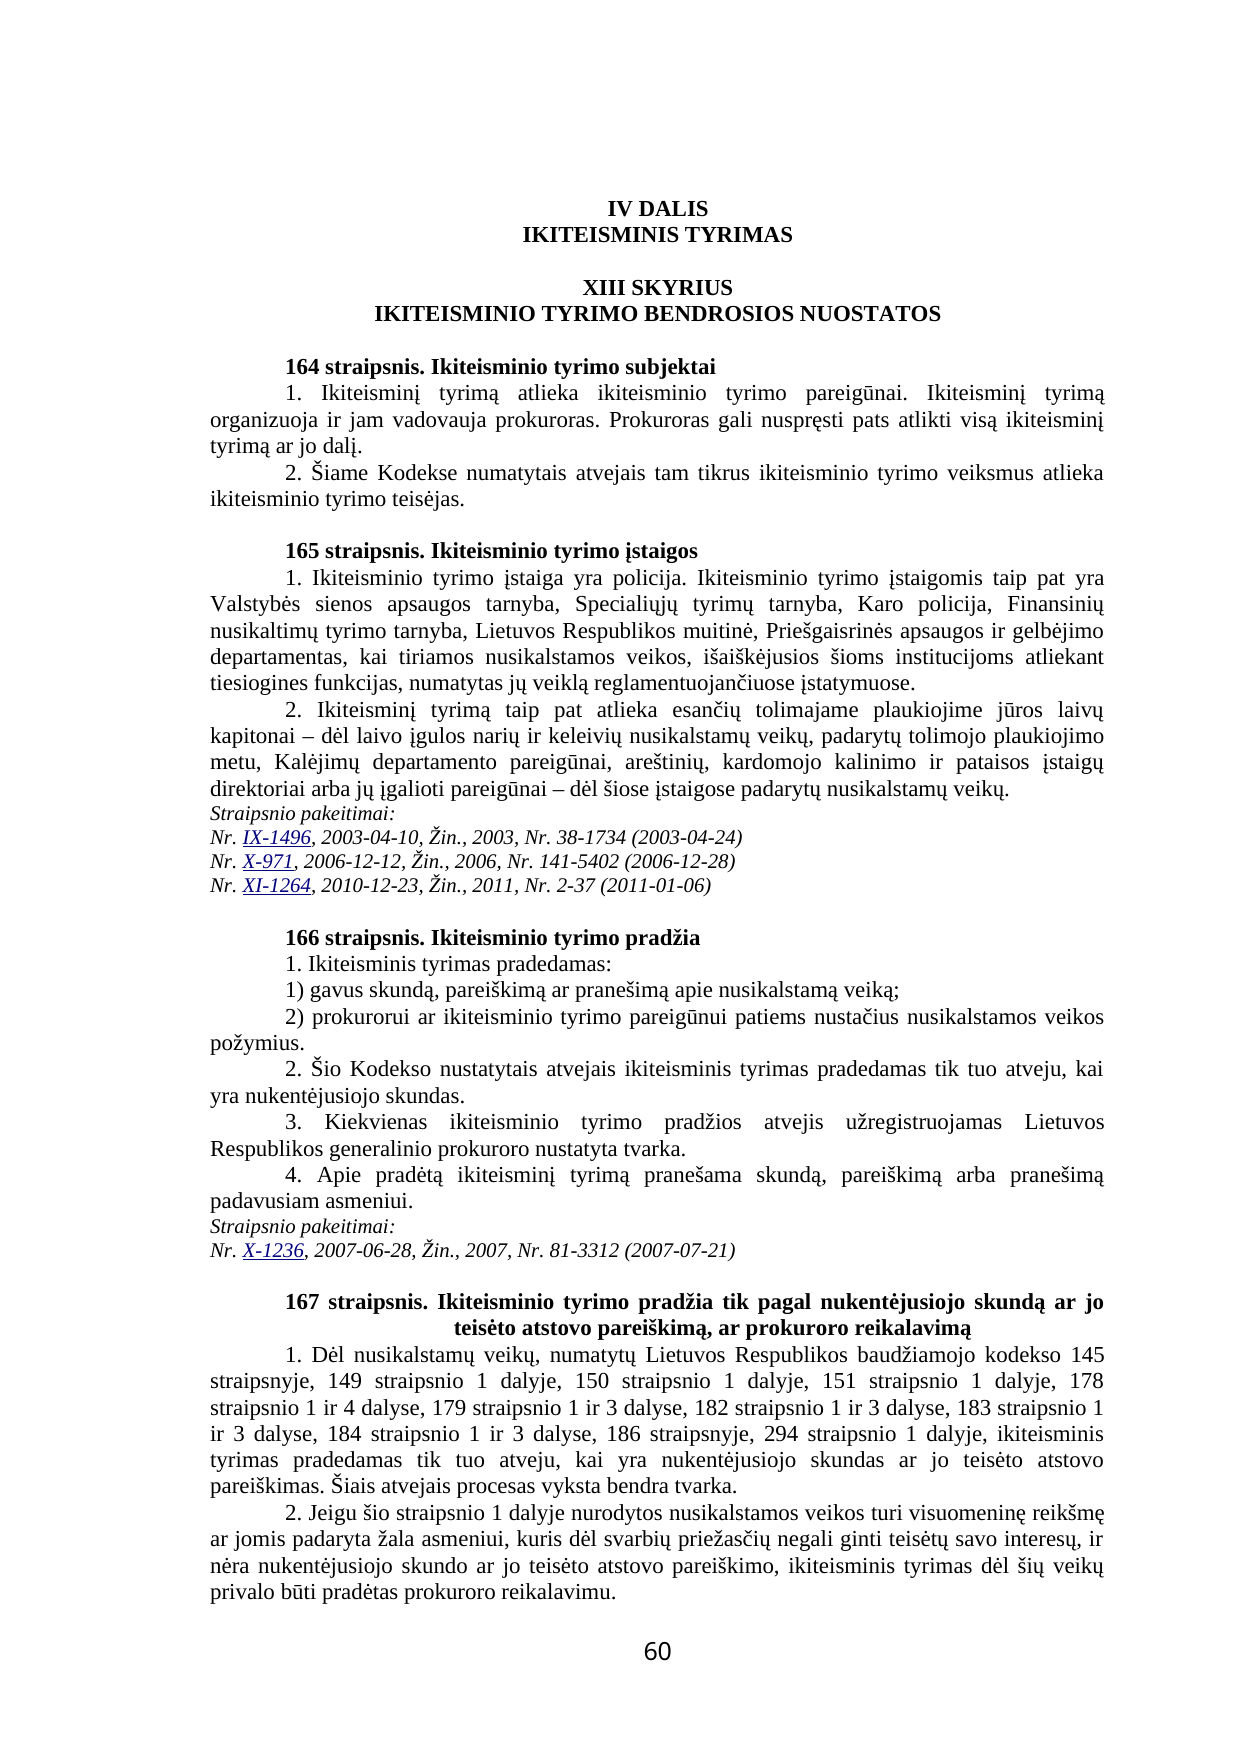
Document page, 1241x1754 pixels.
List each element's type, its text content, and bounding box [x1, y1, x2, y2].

text 166 straipsnis. Ikiteisminio tyrimo pradžia [210, 924, 1106, 950]
text 1. Ikiteisminis tyrimas pradedamas: [210, 950, 1106, 976]
text Nr. X-1236, 2007-06-28, Žin., 2007, Nr. 81-3312 (2007-07-21) [210, 1238, 1106, 1262]
text 2. Jeigu šio straipsnio 1 dalyje nurodytos nusikalstamos veikos turi visuomeninę reikšmę ar jomis padaryta žala asmeniui, kuris dėl svarbių priežasčių negali ginti teisėtų savo interesų, ir nėra nukentėjusiojo skundo ar jo teisėto atstovo pareiškimo, ikiteisminis tyrimas dėl šių veikų privalo būti pradėtas prokuroro reikalavimu. [210, 1499, 1106, 1604]
text 3. Kiekvienas ikiteisminio tyrimo pradžios atvejis užregistruojamas Lietuvos Respublikos generalinio prokuroro nustatyta tvarka. [210, 1108, 1106, 1161]
text 2. Šiame Kodekse numatytais atvejais tam tikrus ikiteisminio tyrimo veiksmus atlieka ikiteisminio tyrimo teisėjas. [210, 458, 1106, 511]
text 1) gavus skundą, pareiškimą ar pranešimą apie nusikalstamą veiką; [210, 976, 1106, 1003]
text 2. Ikiteisminį tyrimą taip pat atlieka esančių tolimajame plaukiojime jūros laivų kapitonai – dėl laivo įgulos narių ir keleivių nusikalstamų veikų, padarytų tolimojo plaukiojimo metu, Kalėjimų departamento pareigūnai, areštinių, kardomojo kalinimo ir pataisos įstaigų direktoriai arba jų įgalioti pareigūnai – dėl šiose įstaigose padarytų nusikalstamų veikų. [210, 696, 1106, 801]
text 1. Ikiteisminio tyrimo įstaiga yra policija. Ikiteisminio tyrimo įstaigomis taip pat yra Valstybės sienos apsaugos tarnyba, Specialiųjų tyrimų tarnyba, Karo policija, Finansinių nusikaltimų tyrimo tarnyba, Lietuvos Respublikos muitinė, Priešgaisrinės apsaugos ir gelbėjimo departamentas, kai tiriamos nusikalstamos veikos, išaiškėjusios šioms institucijoms atliekant tiesiogines funkcijas, numatytas jų veiklą reglamentuojančiuose įstatymuose. [210, 564, 1106, 696]
text Straipsnio pakeitimai: [210, 801, 1106, 825]
text 1. Ikiteisminį tyrimą atlieka ikiteisminio tyrimo pareigūnai. Ikiteisminį tyrimą organizuoja ir jam vadovauja prokuroras. Prokuroras gali nuspręsti pats atlikti visą ikiteisminį tyrimą ar jo dalį. [210, 379, 1106, 458]
text Nr. X-971, 2006-12-12, Žin., 2006, Nr. 141-5402 (2006-12-28) [210, 849, 1106, 873]
subtitle IV dalis [210, 195, 1106, 221]
text Nr. IX-1496, 2003-04-10, Žin., 2003, Nr. 38-1734 (2003-04-24) [210, 825, 1106, 849]
text Ikiteisminis tyrimas [210, 221, 1106, 248]
text 1. Dėl nusikalstamų veikų, numatytų Lietuvos Respublikos baudžiamojo kodekso 145 straipsnyje, 149 straipsnio 1 dalyje, 150 straipsnio 1 dalyje, 151 straipsnio 1 dalyje, 178 straipsnio 1 ir 4 dalyse, 179 straipsnio 1 ir 3 dalyse, 182 straipsnio 1 ir 3 dalyse, 183 straipsnio 1 ir 3 dalyse, 184 straipsnio 1 ir 3 dalyse, 186 straipsnyje, 294 straipsnio 1 dalyje, ikiteisminis tyrimas pradedamas tik tuo atveju, kai yra nukentėjusiojo skundas ar jo teisėto atstovo pareiškimas. Šiais atvejais procesas vyksta bendra tvarka. [210, 1341, 1106, 1499]
text 2. Šio Kodekso nustatytais atvejais ikiteisminis tyrimas pradedamas tik tuo atveju, kai yra nukentėjusiojo skundas. [210, 1056, 1106, 1108]
text 164 straipsnis. Ikiteisminio tyrimo subjektai [210, 353, 1106, 379]
text 165 straipsnis. Ikiteisminio tyrimo įstaigos [210, 538, 1106, 564]
text Straipsnio pakeitimai: [210, 1214, 1106, 1238]
subtitle XIII skyrius [210, 274, 1106, 300]
text Nr. XI-1264, 2010-12-23, Žin., 2011, Nr. 2-37 (2011-01-06) [210, 873, 1106, 897]
text 2) prokurorui ar ikiteisminio tyrimo pareigūnui patiems nustačius nusikalstamos veikos požymius. [210, 1003, 1106, 1056]
text 167 straipsnis. Ikiteisminio tyrimo pradžia tik pagal nukentėjusiojo skundą ar jo teisėto atstovo pareiškimą, ar prokuroro reikalavimą [285, 1288, 1106, 1341]
text Ikiteisminio tyrimo bendrosios nuostatos [210, 300, 1106, 327]
text 4. Apie pradėtą ikiteisminį tyrimą pranešama skundą, pareiškimą arba pranešimą padavusiam asmeniui. [210, 1161, 1106, 1214]
